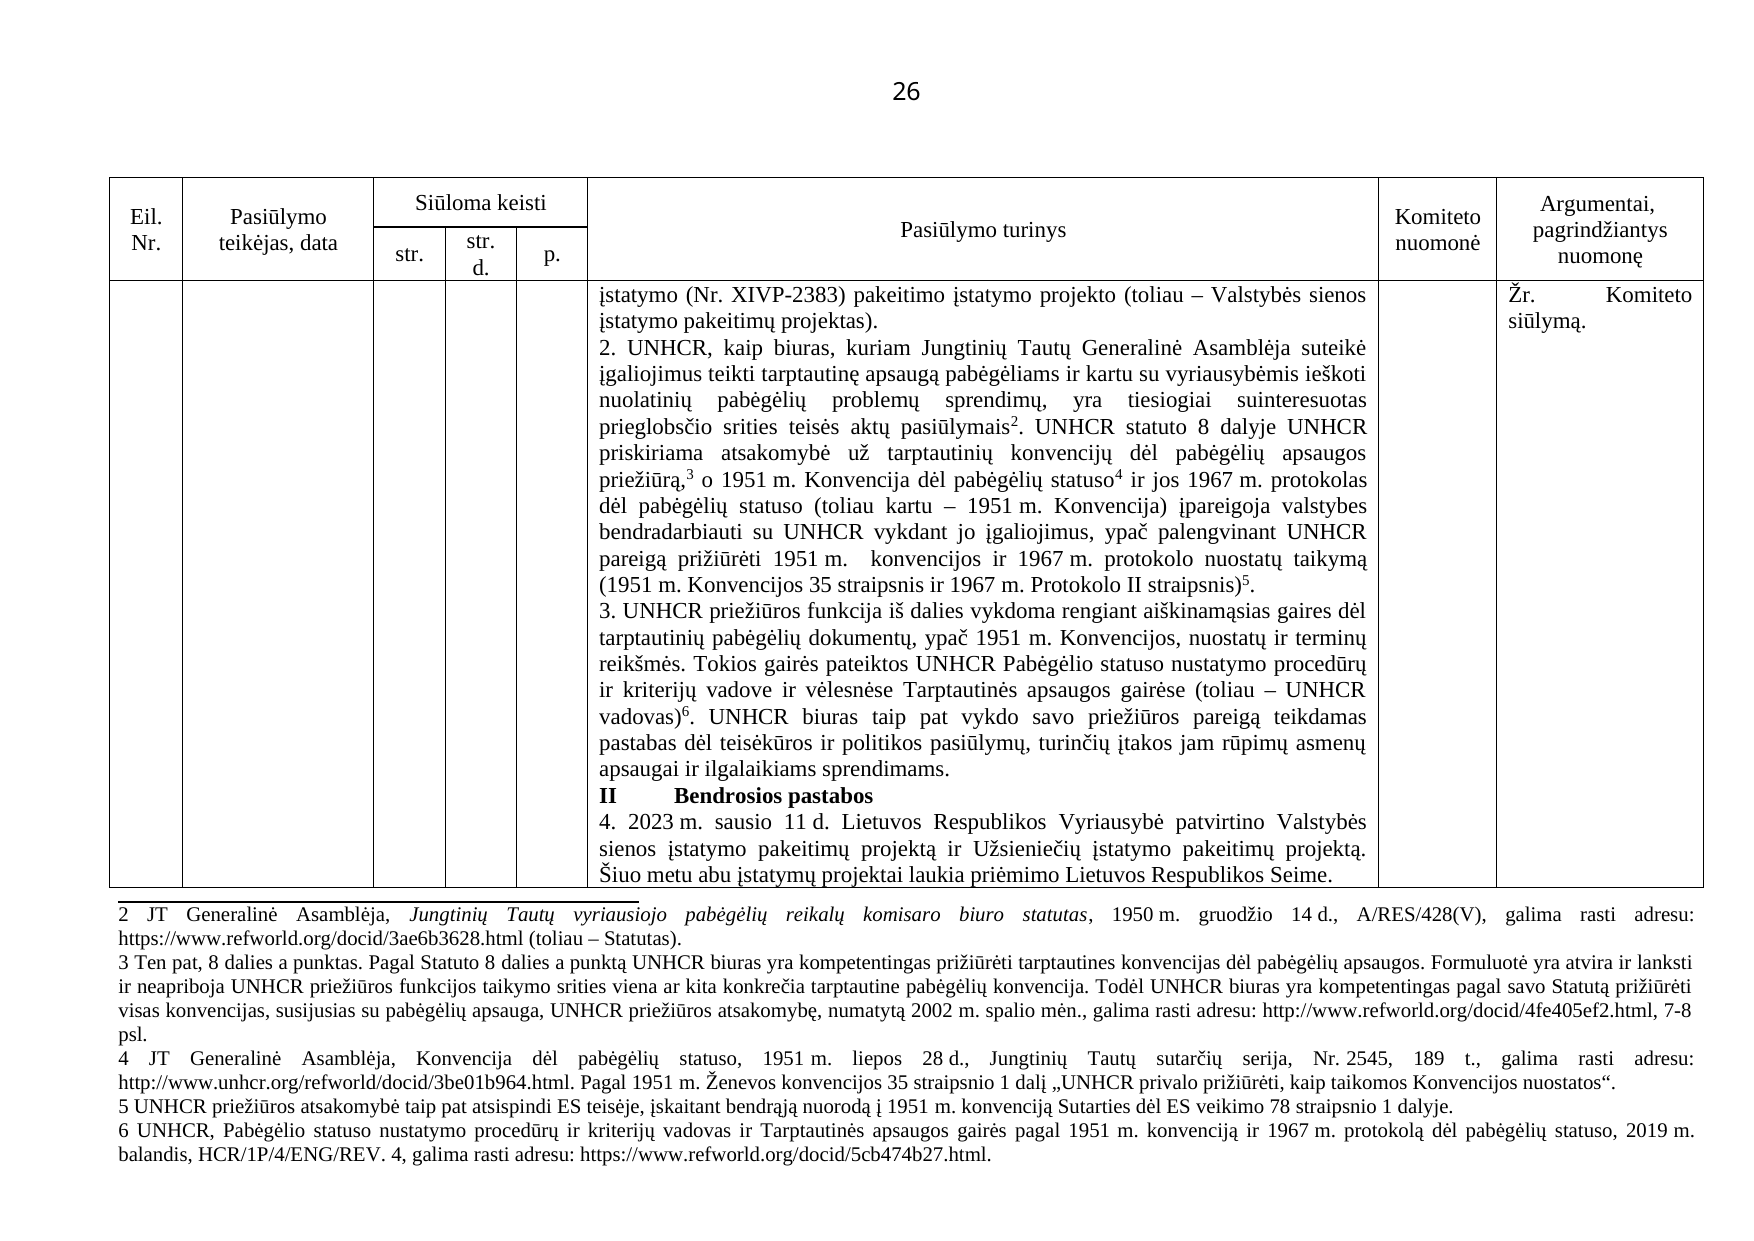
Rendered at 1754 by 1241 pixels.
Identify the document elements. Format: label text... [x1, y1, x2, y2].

table_header Pasiūlymo teikėjas, data [183, 178, 373, 280]
table_cell [110, 281, 182, 887]
table_cell įstatymo (Nr. XIVP-2383) pakeitimo įstatymo projekto (toliau – Valstybės sienos įstatymo pakeitimų projektas). 2. UNHCR, kaip biuras, kuriam Jungtinių Tautų Generalinė Asamblėja suteikė įgaliojimus teikti tarptautinę apsaugą pabėgėliams ir kartu su vyriausybėmis ieškoti nuolatinių pabėgėlių problemų sprendimų, yra tiesiogiai suinteresuotas prieglobsčio srities teisės aktų pasiūlymais. UNHCR statuto 8 dalyje UNHCR priskiriama atsakomybė už tarptautinių konvencijų dėl pabėgėlių apsaugos priežiūrą, o 1951 m. Konvencija dėl pabėgėlių statuso ir jos 1967 m. protokolas dėl pabėgėlių statuso (toliau kartu – 1951 m. Konvencija) įpareigoja valstybes bendradarbiauti su UNHCR vykdant jo įgaliojimus, ypač palengvinant UNHCR pareigą prižiūrėti 1951 m. konvencijos ir 1967 m. protokolo nuostatų taikymą (1951 m. Konvencijos 35 straipsnis ir 1967 m. Protokolo II straipsnis). 3. UNHCR priežiūros funkcija iš dalies vykdoma rengiant aiškinamąsias gaires dėl tarptautinių pabėgėlių dokumentų, ypač 1951 m. Konvencijos, nuostatų ir terminų reikšmės. Tokios gairės pateiktos UNHCR Pabėgėlio statuso nustatymo procedūrų ir kriterijų vadove ir vėlesnėse Tarptautinės apsaugos gairėse (toliau – UNHCR vadovas). UNHCR biuras taip pat vykdo savo priežiūros pareigą teikdamas pastabas dėl teisėkūros ir politikos pasiūlymų, turinčių įtakos jam rūpimų asmenų apsaugai ir ilgalaikiams sprendimams. II Bendrosios pastabos 4. 2023 m. sausio 11 d. Lietuvos Respublikos Vyriausybė patvirtino Valstybės sienos įstatymo pakeitimų projektą ir Užsieniečių įstatymo pakeitimų projektą. Šiuo metu abu įstatymų projektai laukia priėmimo Lietuvos Respublikos Seime. [588, 281, 1378, 887]
table_cell [446, 281, 516, 887]
table_cell [183, 281, 373, 887]
table_header Siūloma keisti [374, 178, 587, 226]
table_cell [517, 281, 587, 887]
table_cell [374, 281, 445, 887]
table_cell p. [517, 228, 587, 280]
table_header Pasiūlymo turinys [588, 178, 1378, 280]
table_cell str. [374, 228, 445, 280]
table_cell [1379, 281, 1496, 887]
table_header Eil. Nr. [110, 178, 182, 280]
table_header Argumentai, pagrindžiantys nuomonę [1497, 178, 1703, 280]
table_header Komiteto nuomonė [1379, 178, 1496, 280]
table_cell str. d. [446, 228, 516, 280]
table_cell Žr. Komiteto siūlymą. [1497, 281, 1703, 887]
